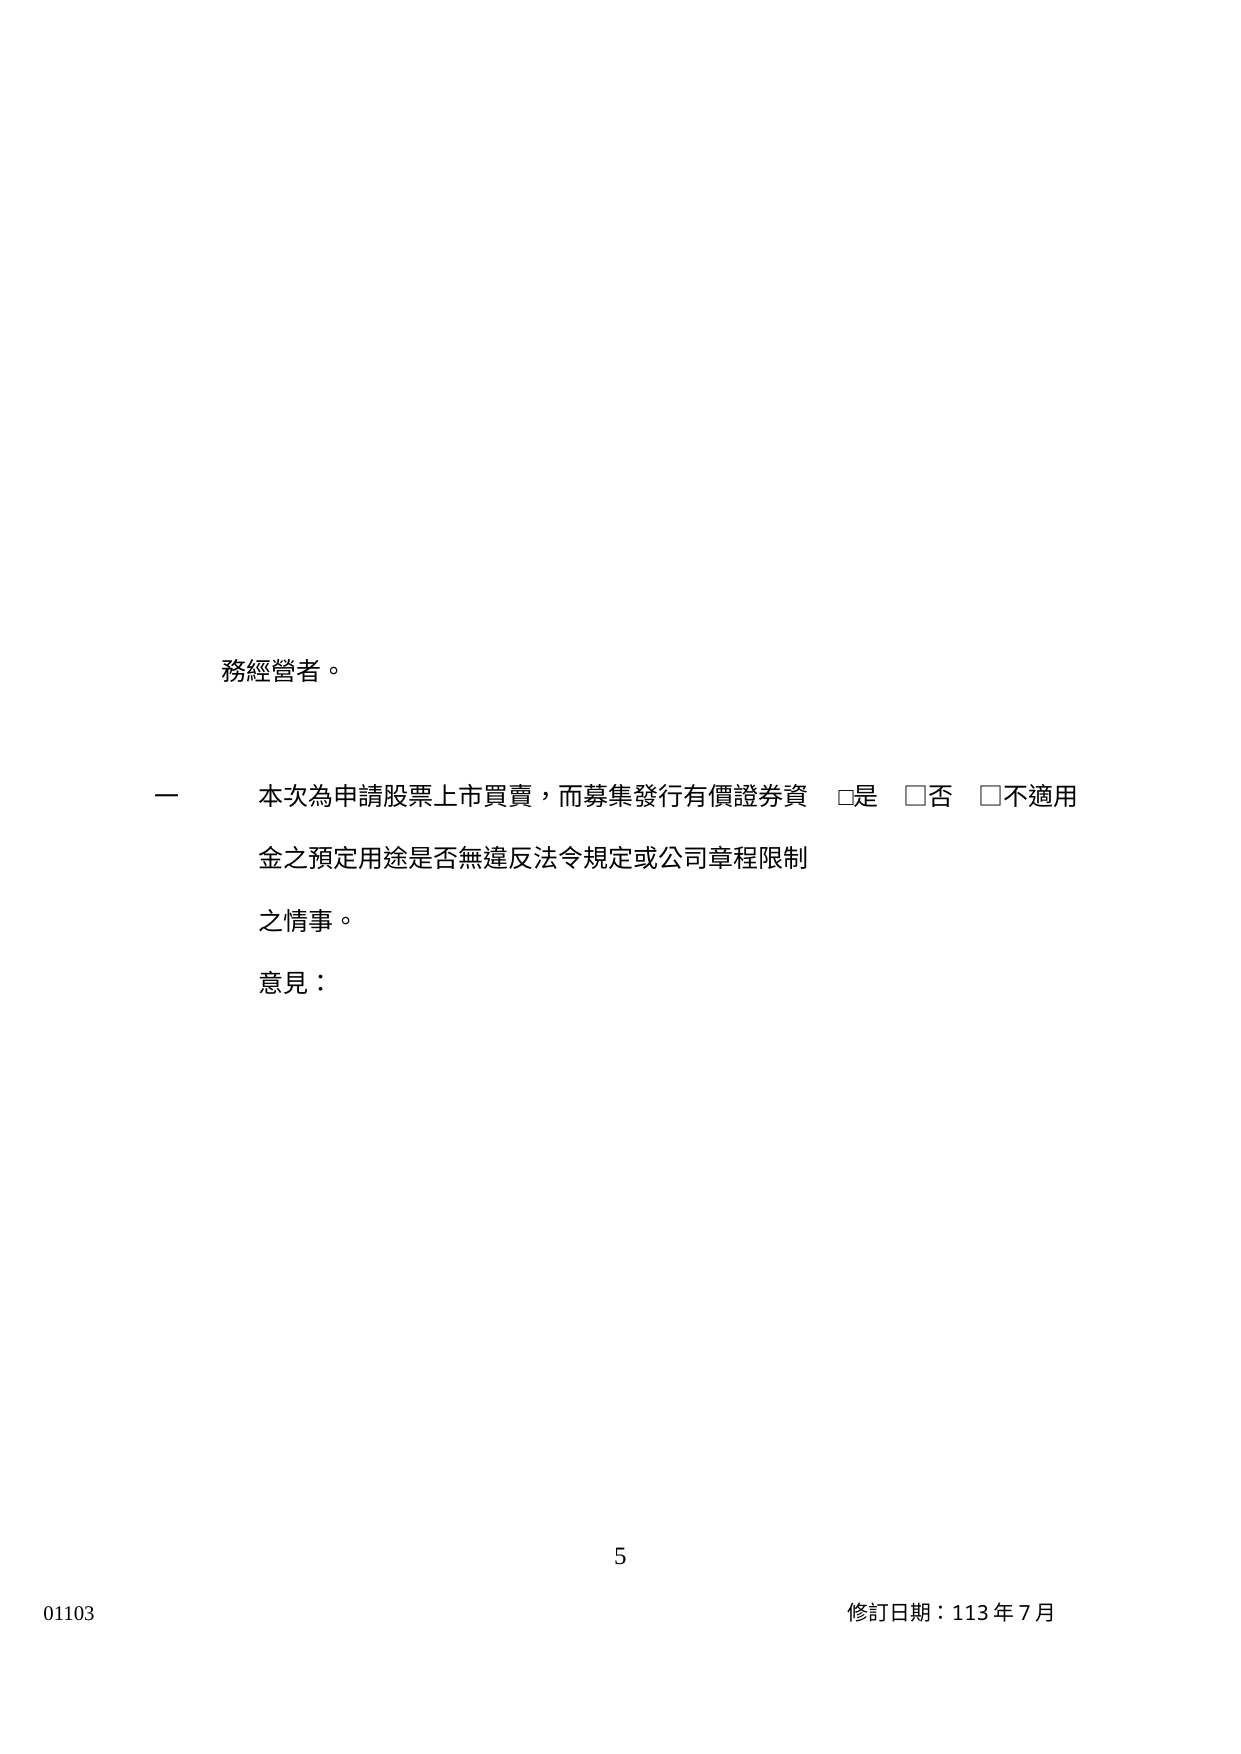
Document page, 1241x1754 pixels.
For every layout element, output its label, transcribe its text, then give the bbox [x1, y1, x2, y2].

list 務經營者。 [221, 627, 1122, 690]
table_header 一 [143, 753, 247, 1002]
table_header □是 □否 □不適用 [819, 753, 1097, 1002]
table_header 本次為申請股票上市買賣，而募集發行有價證券資金之預定用途是否無違反法令規定或公司章程限制之情事。 意見： [247, 753, 819, 1002]
